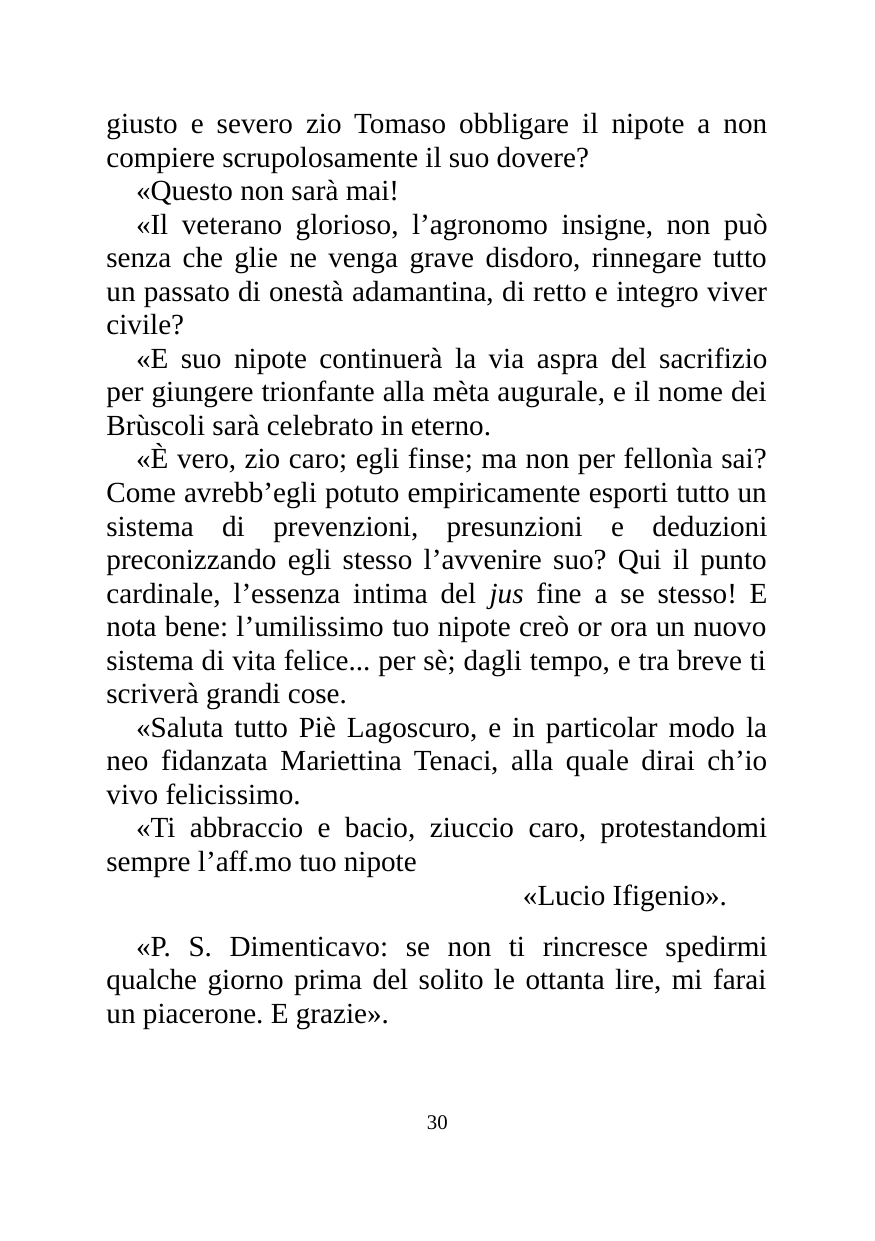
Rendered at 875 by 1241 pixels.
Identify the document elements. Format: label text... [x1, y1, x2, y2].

text «È vero, zio caro; egli finse; ma non per fellonìa sai? Come avrebb’egli potuto empiricamente esporti tutto un sistema di prevenzioni, presunzioni e deduzioni preconizzando egli stesso l’avvenire suo? Qui il punto cardinale, l’essenza intima del jus fine a se stesso! E nota bene: l’umilissimo tuo nipote creò or ora un nuovo sistema di vita felice... per sè; dagli tempo, e tra breve ti scriverà grandi cose. [106, 442, 768, 710]
text «Questo non sarà mai! [106, 173, 768, 207]
text «Saluta tutto Piè Lagoscuro, e in particolar modo la neo fidanzata Mariettina Tenaci, alla quale dirai ch’io vivo felicissimo. [106, 710, 768, 811]
text «Il veterano glorioso, l’agronomo insigne, non può senza che glie ne venga grave disdoro, rinnegare tutto un passato di onestà adamantina, di retto e integro viver civile? [106, 207, 768, 341]
text «E suo nipote continuerà la via aspra del sacrifizio per giungere trionfante alla mèta augurale, e il nome dei Brùscoli sarà celebrato in eterno. [106, 341, 768, 442]
text giusto e severo zio Tomaso obbligare il nipote a non compiere scrupolosamente il suo dovere? [106, 106, 768, 173]
text «P. S. Dimenticavo: se non ti rincresce spedirmi qualche giorno prima del solito le ottanta lire, mi farai un piacerone. E grazie». [106, 929, 768, 1029]
text «Lucio Ifigenio». [106, 878, 727, 911]
text «Ti abbraccio e bacio, ziuccio caro, protestandomi sempre l’aff.mo tuo nipote [106, 811, 768, 878]
